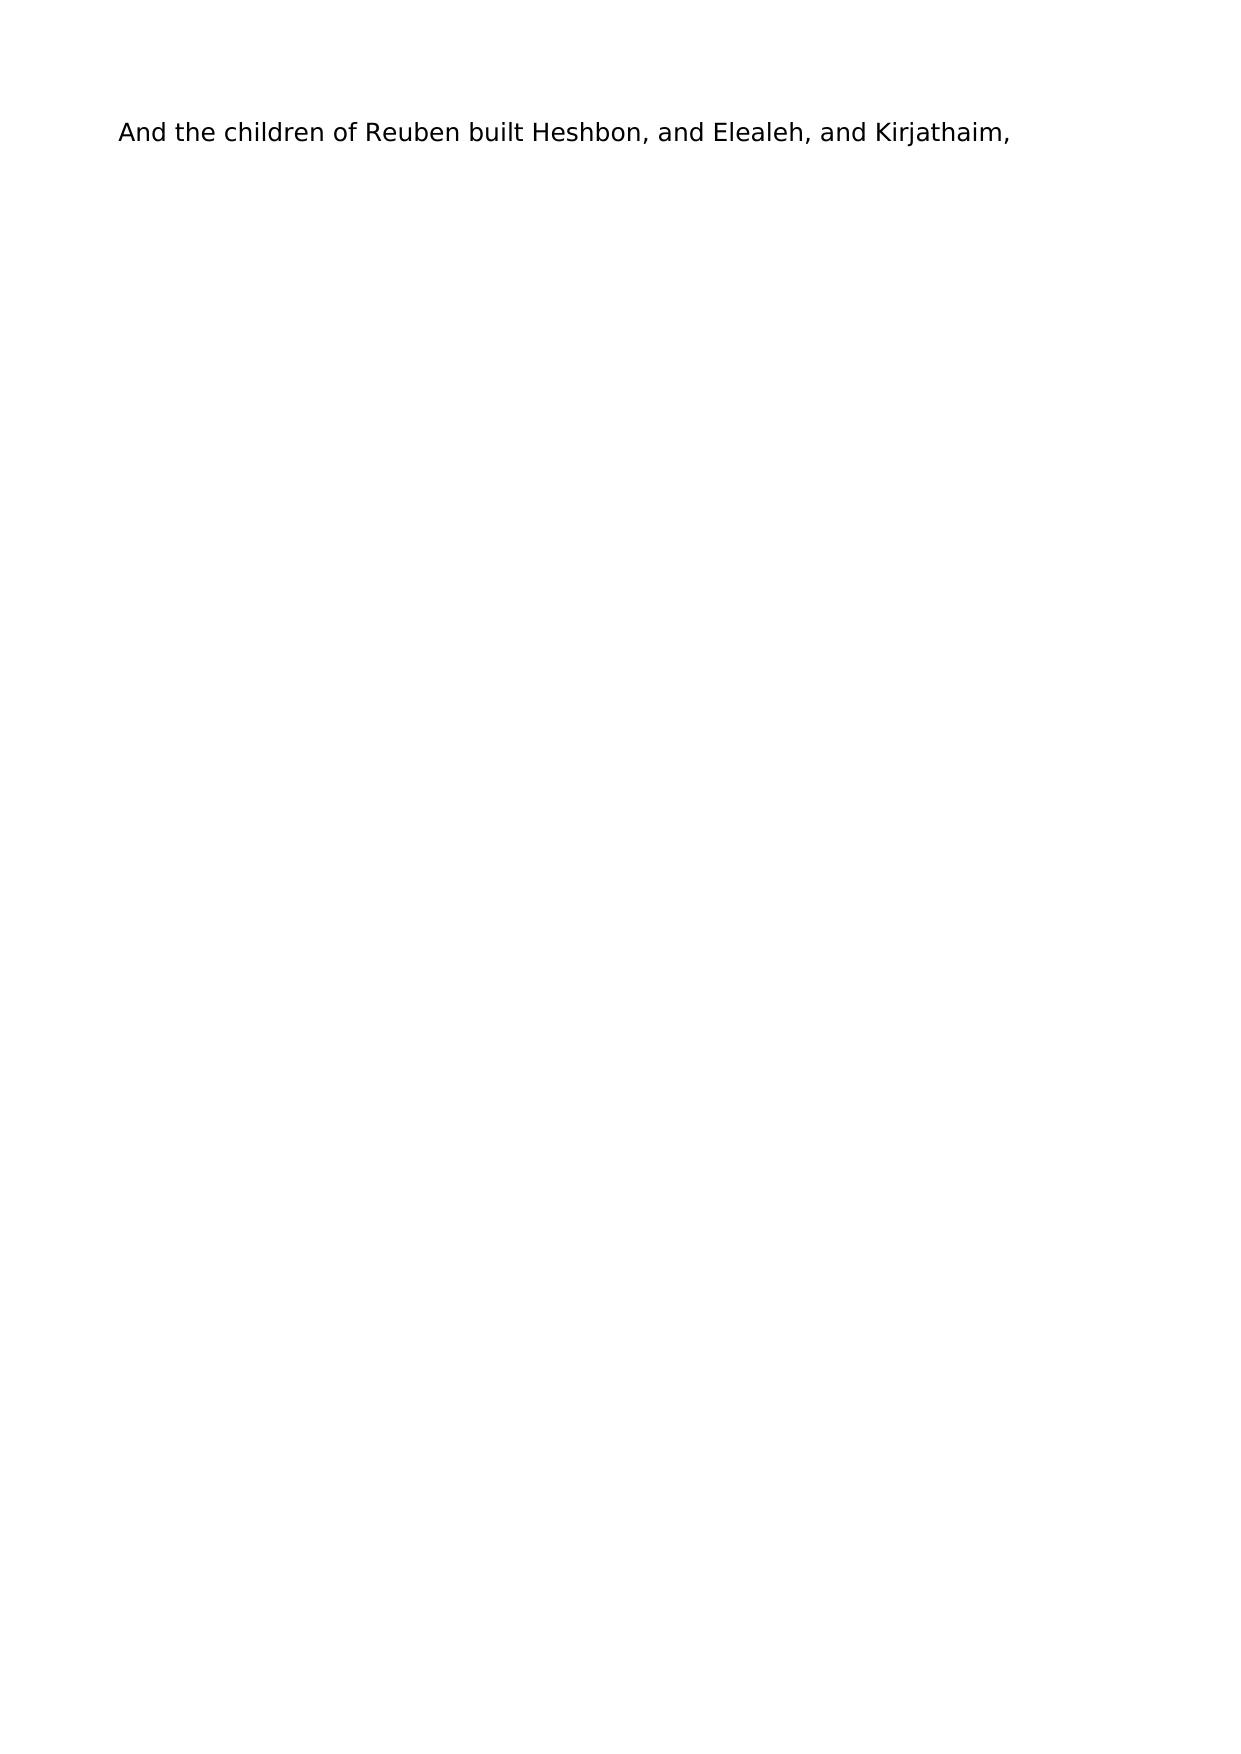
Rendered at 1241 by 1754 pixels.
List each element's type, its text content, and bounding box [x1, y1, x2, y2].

text And the children of Reuben built Heshbon, and Elealeh, and Kirjathaim, [118, 118, 1122, 147]
